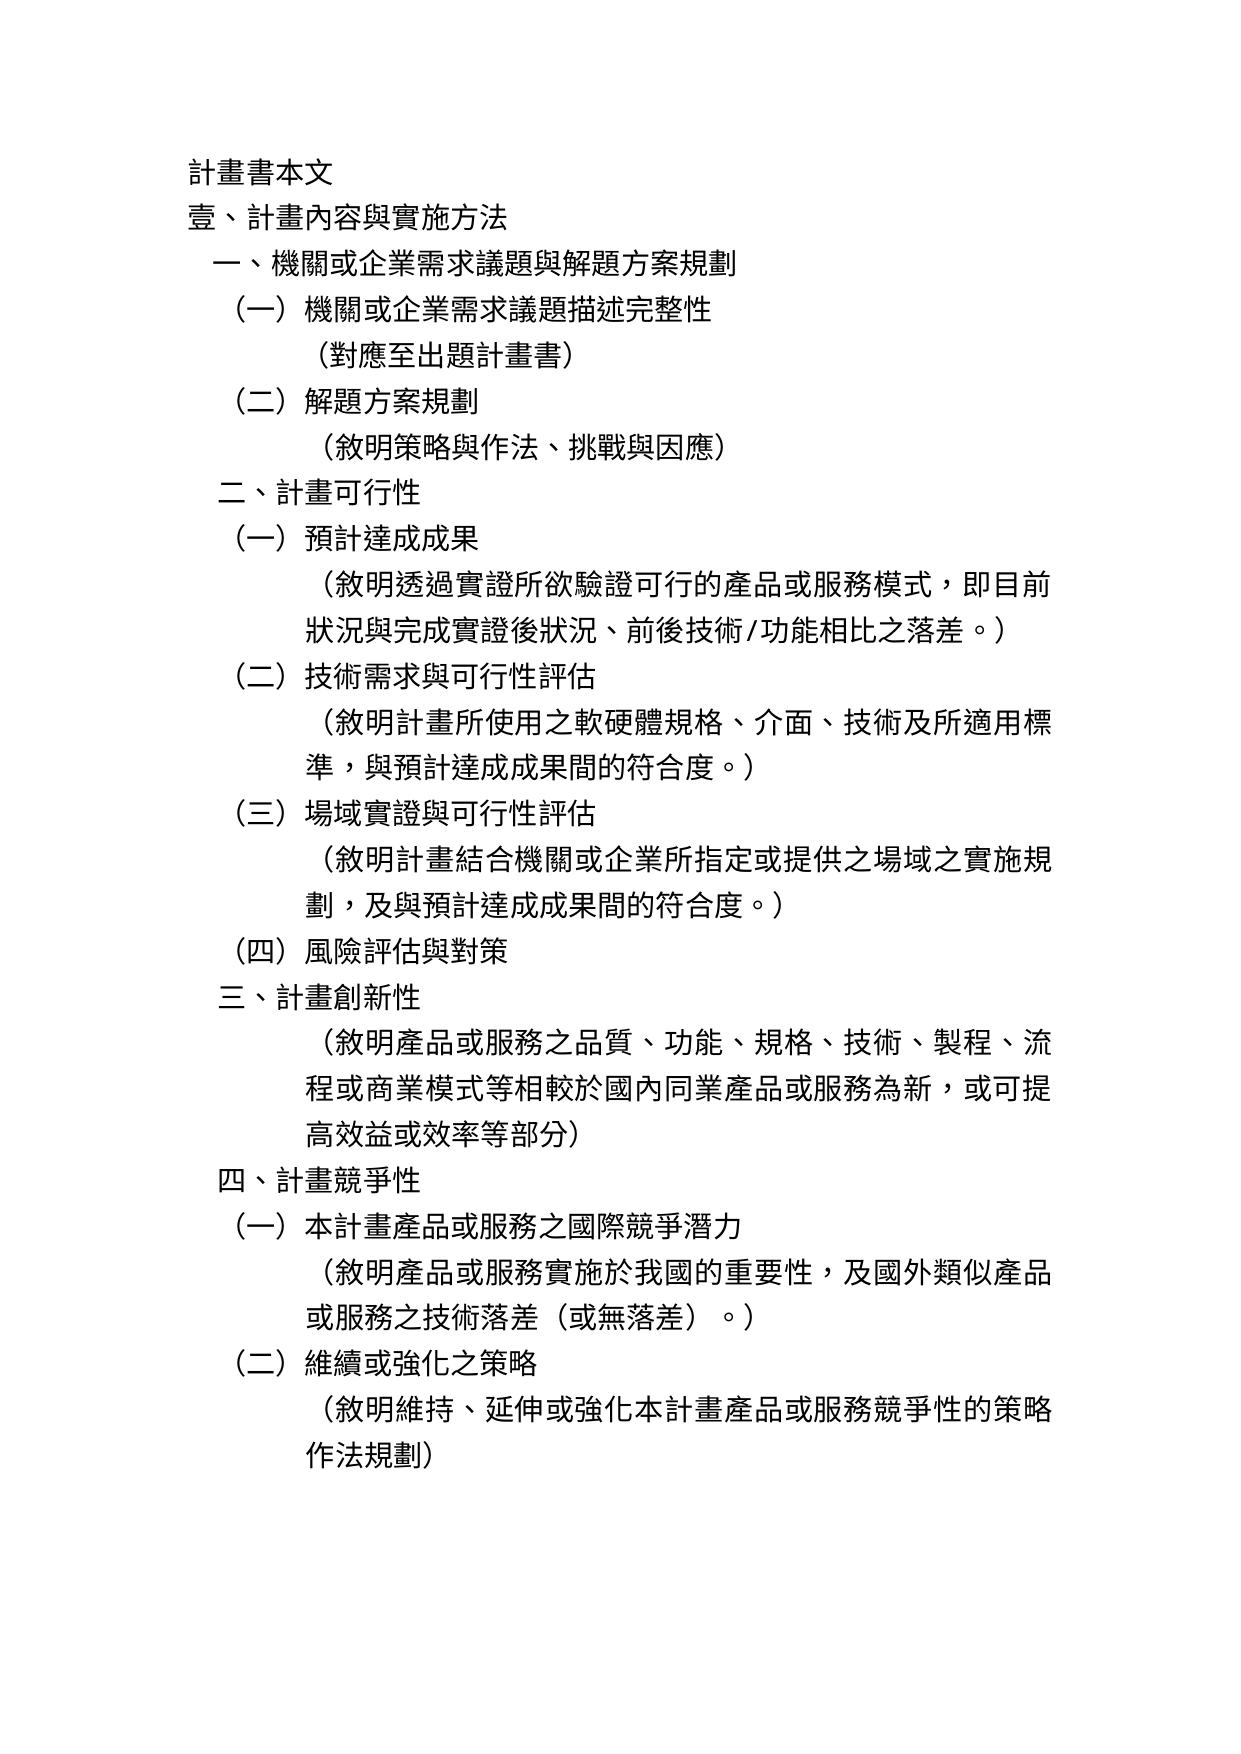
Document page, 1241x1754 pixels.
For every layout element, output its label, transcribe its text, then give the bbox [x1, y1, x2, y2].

text 壹、計畫內容與實施方法 [187, 192, 1053, 238]
text 四、計畫競爭性 [217, 1155, 1053, 1201]
text （一）預計達成成果 [217, 513, 1053, 559]
text （一）本計畫產品或服務之國際競爭潛力 [217, 1201, 1053, 1246]
text （一）機關或企業需求議題描述完整性 [217, 284, 1053, 330]
text （敘明產品或服務實施於我國的重要性，及國外類似產品或服務之技術落差（或無落差）。） [306, 1246, 1053, 1338]
text 計畫書本文 [187, 150, 1053, 192]
text （敘明維持、延伸或強化本計畫產品或服務競爭性的策略作法規劃） [306, 1384, 1053, 1476]
text （二）維續或強化之策略 [217, 1338, 1053, 1384]
text （敘明透過實證所欲驗證可行的產品或服務模式，即目前狀況與完成實證後狀況、前後技術/功能相比之落差。） [306, 559, 1053, 651]
text 一、機關或企業需求議題與解題方案規劃 [212, 238, 1053, 284]
text （二）解題方案規劃 [217, 376, 1053, 421]
text 二、計畫可行性 [217, 467, 1053, 513]
text （三）場域實證與可行性評估 [217, 788, 1053, 834]
text （四）風險評估與對策 [217, 926, 1053, 971]
text 三、計畫創新性 [217, 971, 1053, 1017]
text （對應至出題計畫書） [212, 330, 1053, 376]
text （二）技術需求與可行性評估 [217, 651, 1053, 696]
text （敘明策略與作法、挑戰與因應） [306, 421, 1053, 467]
text （敘明計畫結合機關或企業所指定或提供之場域之實施規劃，及與預計達成成果間的符合度。） [306, 834, 1053, 926]
text （敘明產品或服務之品質、功能、規格、技術、製程、流程或商業模式等相較於國內同業產品或服務為新，或可提高效益或效率等部分） [306, 1017, 1053, 1155]
text （敘明計畫所使用之軟硬體規格、介面、技術及所適用標準，與預計達成成果間的符合度。） [306, 696, 1053, 788]
